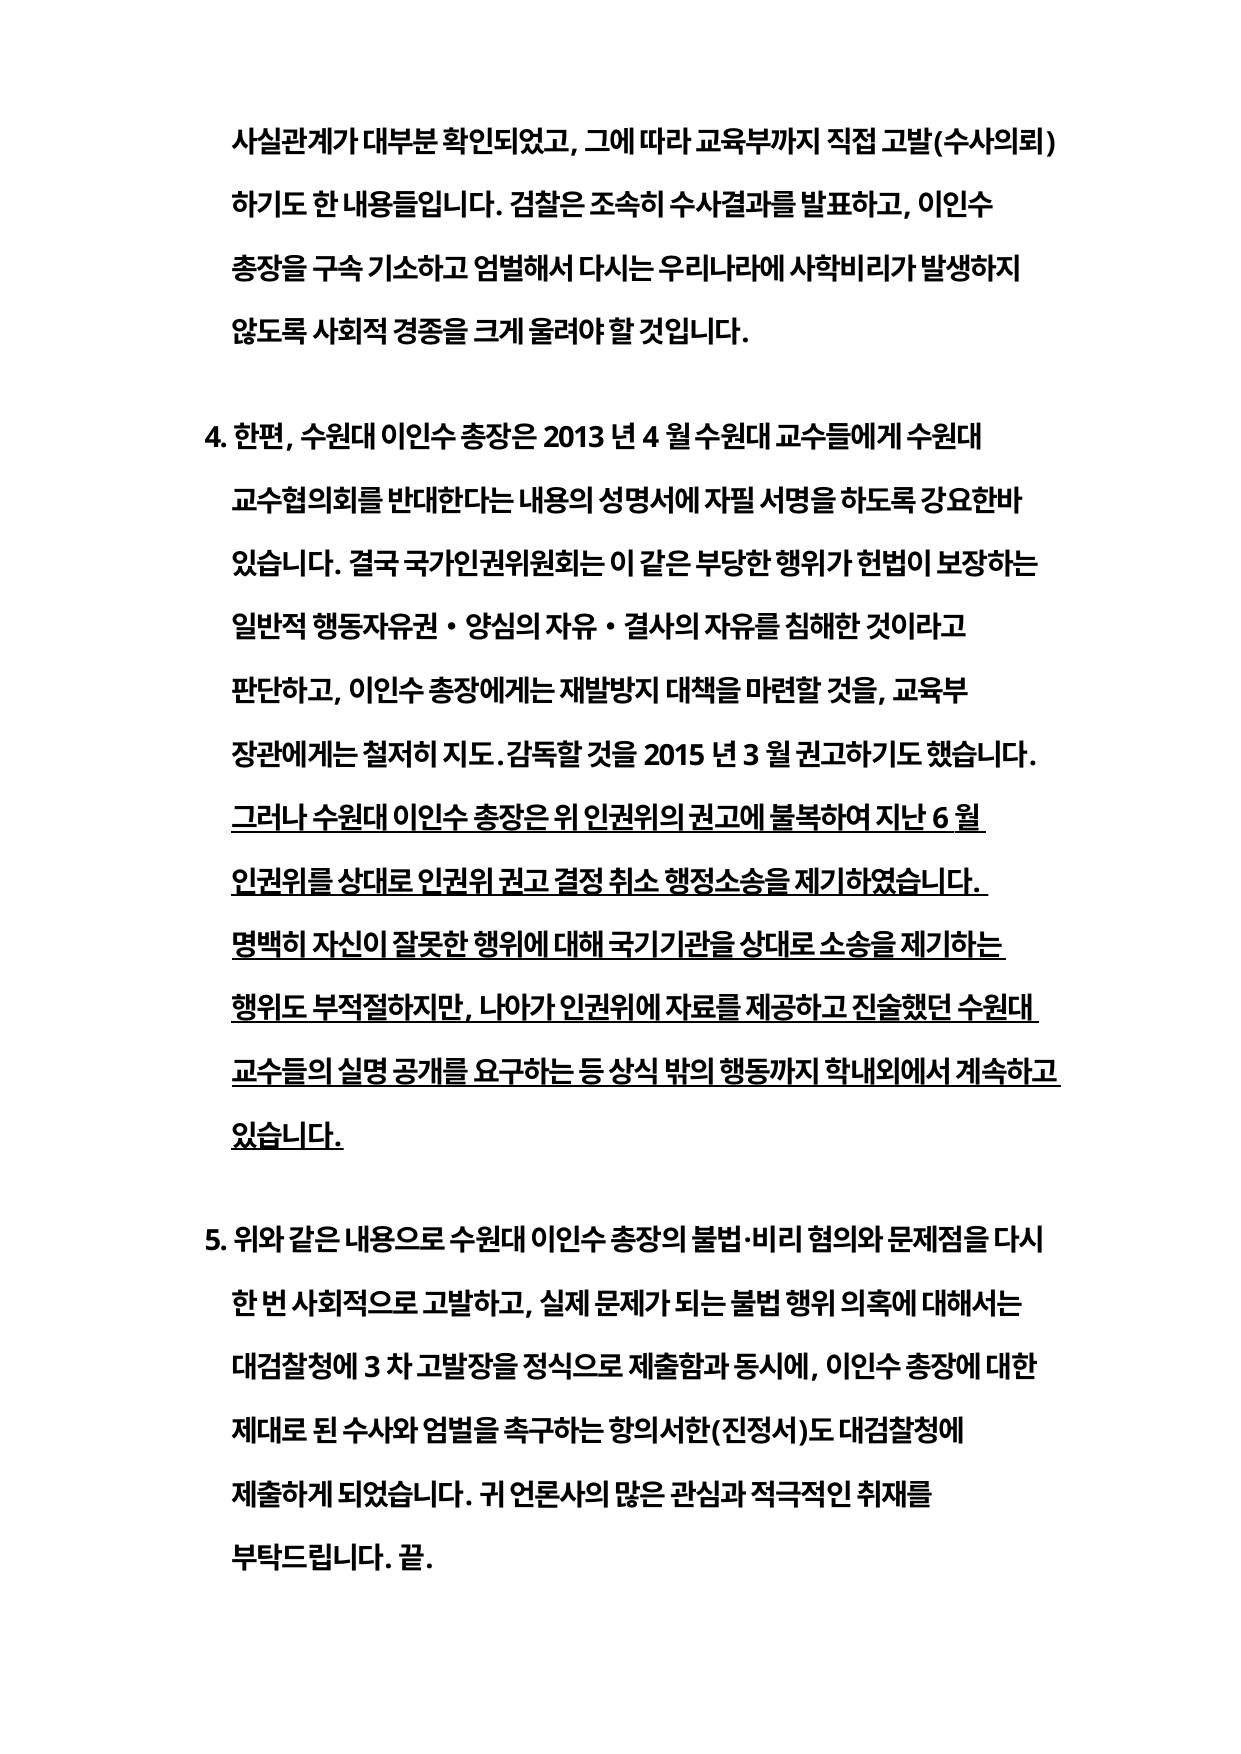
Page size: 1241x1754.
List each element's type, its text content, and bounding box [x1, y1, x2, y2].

text 사실관계가 대부분 확인되었고, 그에 따라 교육부까지 직접 고발(수사의뢰)하기도 한 내용들입니다. 검찰은 조속히 수사결과를 발표하고, 이인수 총장을 구속 기소하고 엄벌해서 다시는 우리나라에 사학비리가 발생하지 않도록 사회적 경종을 크게 울려야 할 것입니다. [204, 118, 1063, 351]
text 4. 한편, 수원대 이인수 총장은 2013년 4월 수원대 교수들에게 수원대 교수협의회를 반대한다는 내용의 성명서에 자필 서명을 하도록 강요한바 있습니다. 결국 국가인권위원회는 이 같은 부당한 행위가 헌법이 보장하는 일반적 행동자유권‧양심의 자유‧결사의 자유를 침해한 것이라고 판단하고, 이인수 총장에게는 재발방지 대책을 마련할 것을, 교육부 장관에게는 철저히 지도․감독할 것을 2015년 3월 권고하기도 했습니다. 그러나 수원대 이인수 총장은 위 인권위의 권고에 불복하여 지난 6월 인권위를 상대로 인권위 권고 결정 취소 행정소송을 제기하였습니다. 명백히 자신이 잘못한 행위에 대해 국기기관을 상대로 소송을 제기하는 행위도 부적절하지만, 나아가 인권위에 자료를 제공하고 진술했던 수원대 교수들의 실명 공개를 요구하는 등 상식 밖의 행동까지 학내외에서 계속하고 있습니다. [204, 413, 1063, 1154]
text 5. 위와 같은 내용으로 수원대 이인수 총장의 불법·비리 혐의와 문제점을 다시 한 번 사회적으로 고발하고, 실제 문제가 되는 불법 행위 의혹에 대해서는 대검찰청에 3차 고발장을 정식으로 제출함과 동시에, 이인수 총장에 대한 제대로 된 수사와 엄벌을 촉구하는 항의서한(진정서)도 대검찰청에 제출하게 되었습니다. 귀 언론사의 많은 관심과 적극적인 취재를 부탁드립니다. 끝. [204, 1217, 1063, 1577]
